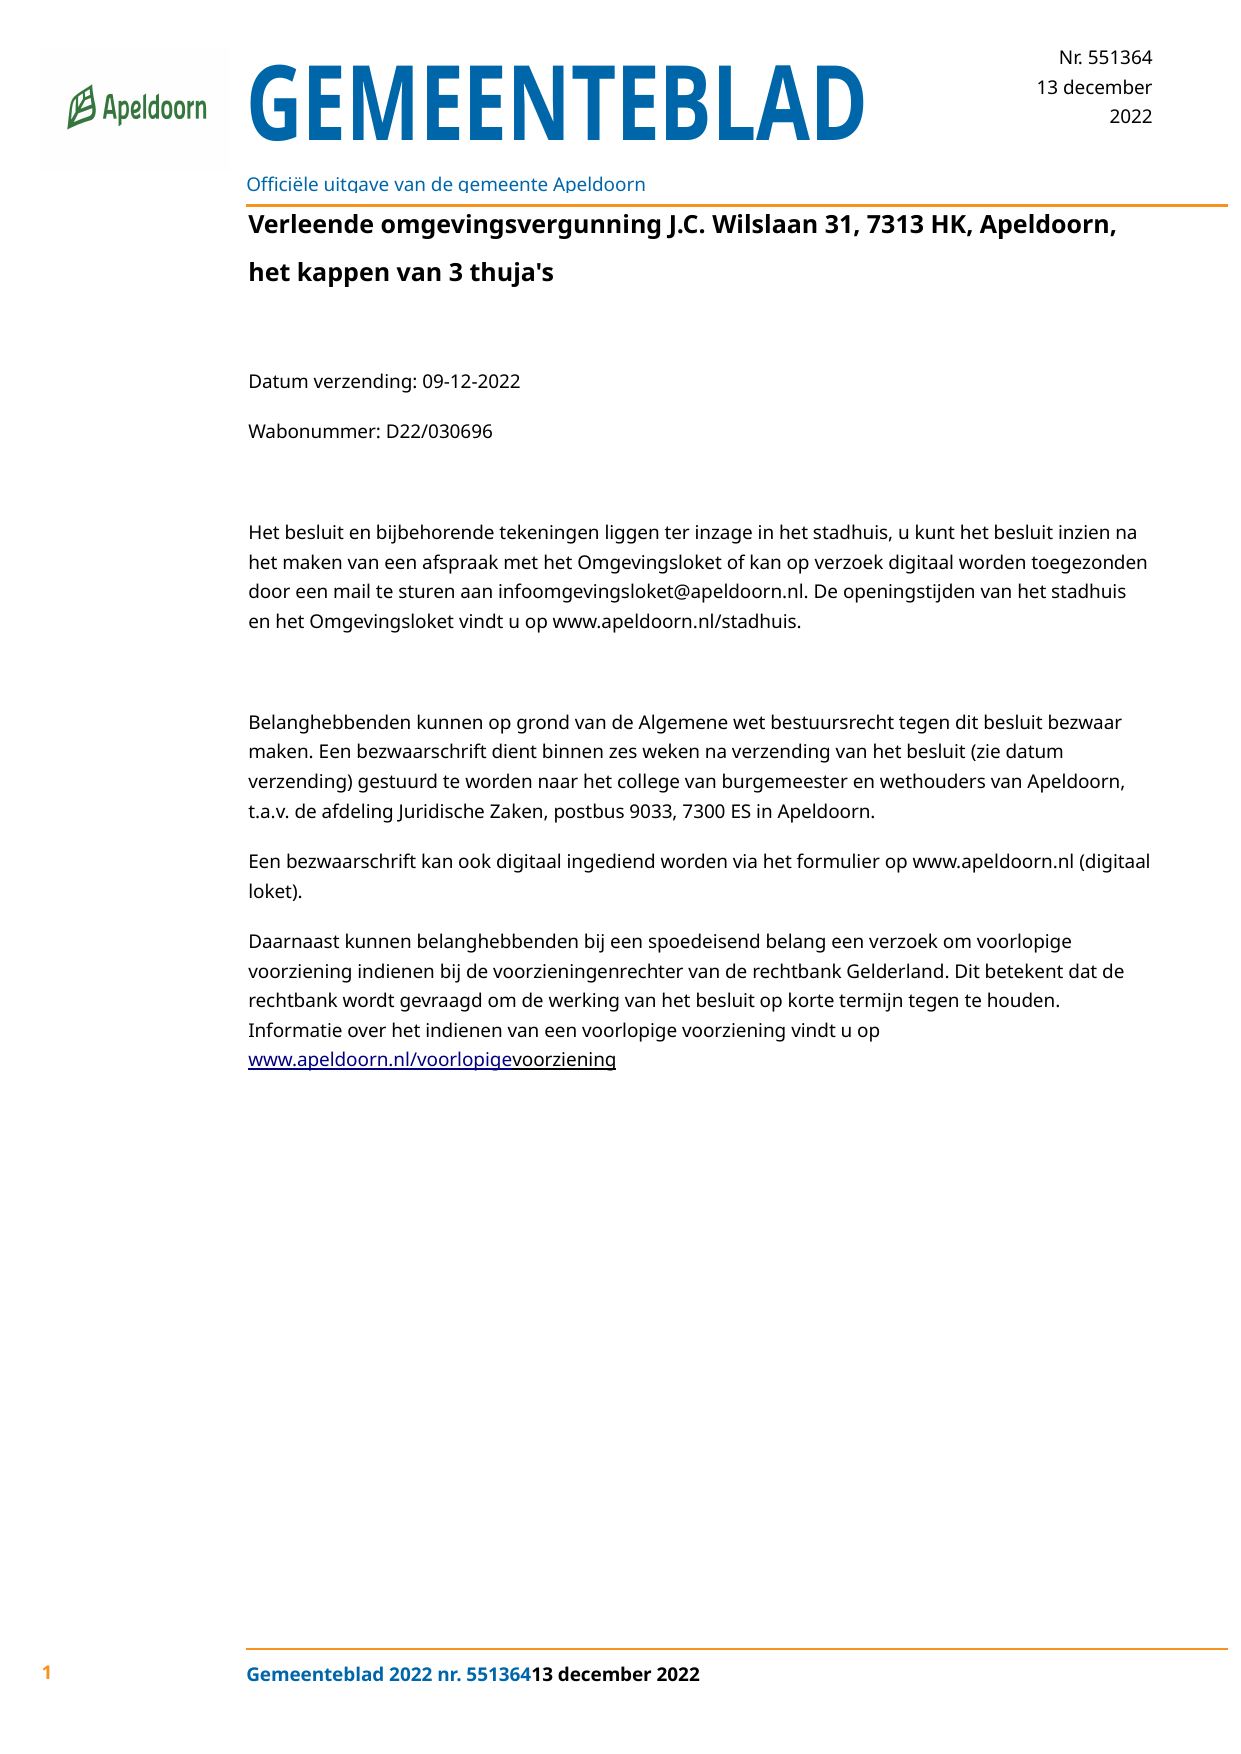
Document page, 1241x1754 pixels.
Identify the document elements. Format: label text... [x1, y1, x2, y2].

text Een bezwaarschrift kan ook digitaal ingediend worden via het formulier op www.apeldoorn.nl (digitaal loket). [248, 848, 1152, 904]
picture [41, 47, 231, 172]
text Het besluit en bijbehorende tekeningen liggen ter inzage in het stadhuis, u kunt het besluit inzien na het maken van een afspraak met het Omgevingsloket of kan op verzoek digitaal worden toegezonden door een mail te sturen aan infoomgevingsloket@apeldoorn.nl. De openingstijden van het stadhuis en het Omgevingsloket vindt u op www.apeldoorn.nl/stadhuis. [248, 519, 1152, 634]
text Daarnaast kunnen belanghebbenden bij een spoedeisend belang een verzoek om voorlopige voorziening indienen bij de voorzieningenrechter van de rechtbank Gelderland. Dit betekent dat de rechtbank wordt gevraagd om de werking van het besluit op korte termijn tegen te houden. Informatie over het indienen van een voorlopige voorziening vindt u op www.apeldoorn.nl/voorlopigevoorziening [248, 928, 1152, 1072]
text Belanghebbenden kunnen op grond van de Algemene wet bestuursrecht tegen dit besluit bezwaar maken. Een bezwaarschrift dient binnen zes weken na verzending van het besluit (zie datum verzending) gestuurd te worden naar het college van burgemeester en wethouders van Apeldoorn, t.a.v. de afdeling Juridische Zaken, postbus 9033, 7300 ES in Apeldoorn. [248, 709, 1152, 824]
text Wabonummer: D22/030696 [248, 419, 1152, 444]
text Datum verzending: 09-12-2022 [248, 368, 1152, 394]
text Verleende omgevingsvergunning J.C. Wilslaan 31, 7313 HK, Apeldoorn, het kappen van 3 thuja's [248, 207, 1152, 288]
